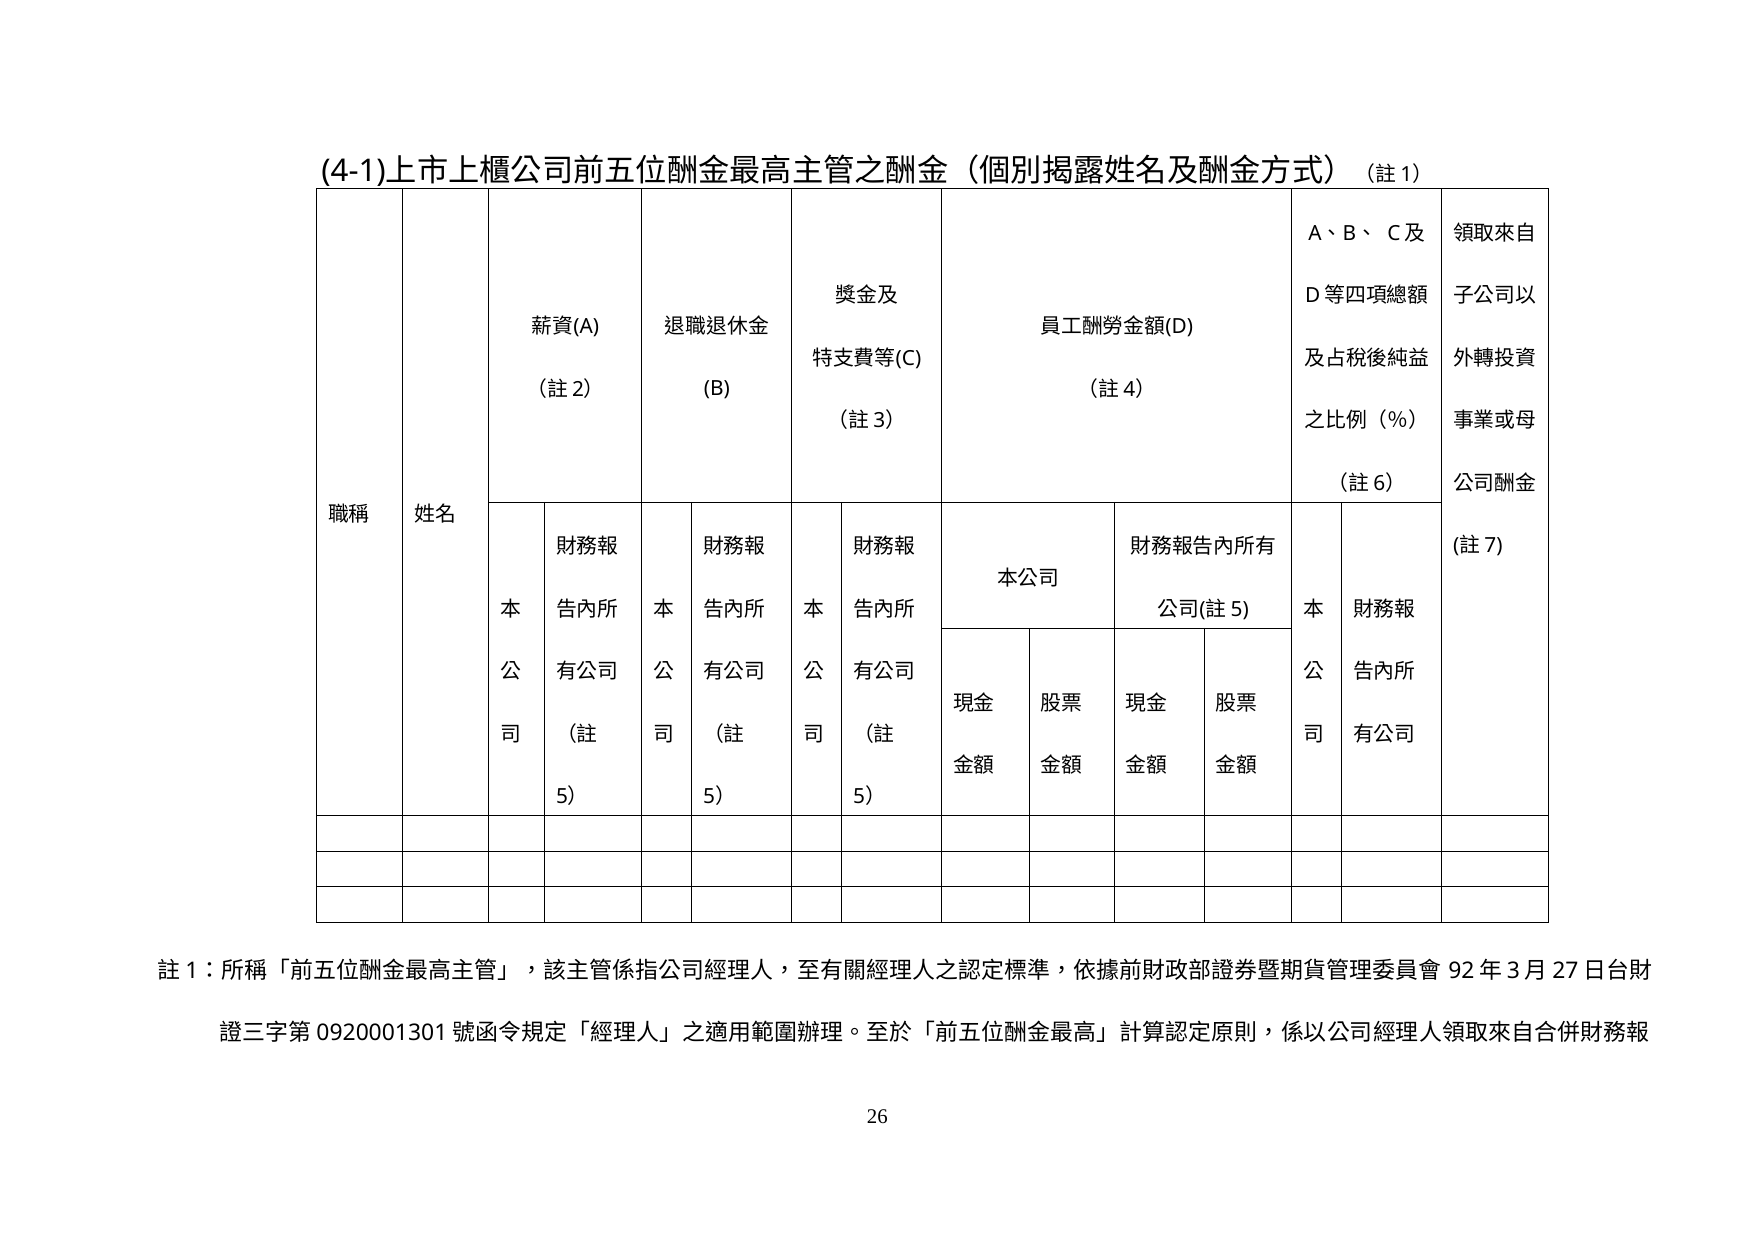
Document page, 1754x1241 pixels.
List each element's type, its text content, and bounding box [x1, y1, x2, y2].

table_cell [1115, 816, 1204, 851]
table_cell 股票 金額 [1205, 629, 1291, 815]
table_cell [317, 887, 402, 922]
table_cell [792, 887, 841, 922]
table_header 員工酬勞金額(D) （註4） [942, 189, 1291, 502]
table_cell [842, 887, 941, 922]
table_cell [1205, 852, 1291, 886]
table_cell [942, 852, 1029, 886]
table_cell [489, 887, 544, 922]
table_cell [489, 852, 544, 886]
table_cell [317, 816, 402, 851]
table_cell [792, 816, 841, 851]
table_cell [1115, 852, 1204, 886]
table_cell [842, 816, 941, 851]
table_cell 本公司 [792, 503, 841, 815]
table_cell 本公司 [642, 503, 691, 815]
table_cell [1342, 887, 1441, 922]
table_cell 財務報告內所有公司 （註5） [692, 503, 791, 815]
table_cell [1115, 887, 1204, 922]
table_cell [1342, 852, 1441, 886]
table_cell [942, 816, 1029, 851]
table_cell 本公司 [942, 503, 1114, 628]
table_cell 本公司 [1292, 503, 1341, 815]
table_cell [489, 816, 544, 851]
table_cell [545, 816, 641, 851]
table_cell [1030, 852, 1114, 886]
table_cell 股票 金額 [1030, 629, 1114, 815]
table_cell [1292, 852, 1341, 886]
table_cell [403, 887, 488, 922]
table_cell [942, 887, 1029, 922]
table_cell 現金 金額 [942, 629, 1029, 815]
table_cell 財務報告內所有公司 [1342, 503, 1441, 815]
table_header 姓名 [403, 189, 488, 815]
table_header A、B、 C及D等四項總額及占稅後純益之比例（％） （註6） [1292, 189, 1441, 502]
table_cell [1442, 852, 1548, 886]
text 註1：所稱「前五位酬金最高主管」，該主管係指公司經理人，至有關經理人之認定標準，依據前財政部證券暨期貨管理委員會92年3月27日台財證三字第0920001301號函令規定「經理人」之適用範圍辦理。至於「前五位酬金最高」計算認定原則，係以公司經理人領取來自合併財務報 [157, 926, 1652, 1051]
table_cell [642, 816, 691, 851]
text (4-1)上市上櫃公司前五位酬金最高主管之酬金（個別揭露姓名及酬金方式）（註1） [120, 126, 1634, 188]
table_cell [792, 852, 841, 886]
table_cell 財務報告內所有公司(註5) [1115, 503, 1291, 628]
table_cell [842, 852, 941, 886]
table_cell [1292, 816, 1341, 851]
table_header 職稱 [317, 189, 402, 815]
table_cell [1442, 887, 1548, 922]
table_cell [545, 852, 641, 886]
table_cell [1205, 887, 1291, 922]
table_cell [1030, 887, 1114, 922]
table_cell [692, 816, 791, 851]
table_cell [545, 887, 641, 922]
table_cell [1205, 816, 1291, 851]
table_cell [1292, 887, 1341, 922]
table_header 獎金及 特支費等(C) （註3） [792, 189, 941, 502]
table_header 薪資(A) （註2） [489, 189, 641, 502]
table_cell [1030, 816, 1114, 851]
table_cell [642, 887, 691, 922]
table_cell 財務報告內所有公司 （註5） [545, 503, 641, 815]
table_cell [692, 887, 791, 922]
table_cell 現金 金額 [1115, 629, 1204, 815]
table_cell [1342, 816, 1441, 851]
table_header 退職退休金(B) [642, 189, 791, 502]
table_cell 本公司 [489, 503, 544, 815]
table_cell [317, 852, 402, 886]
table_cell [1442, 816, 1548, 851]
table_cell [403, 816, 488, 851]
table_header 領取來自子公司以外轉投資事業或母公司酬金 (註7) [1442, 189, 1548, 815]
table_cell [692, 852, 791, 886]
table_cell [403, 852, 488, 886]
table_cell [642, 852, 691, 886]
table_cell 財務報告內所有公司 （註5） [842, 503, 941, 815]
